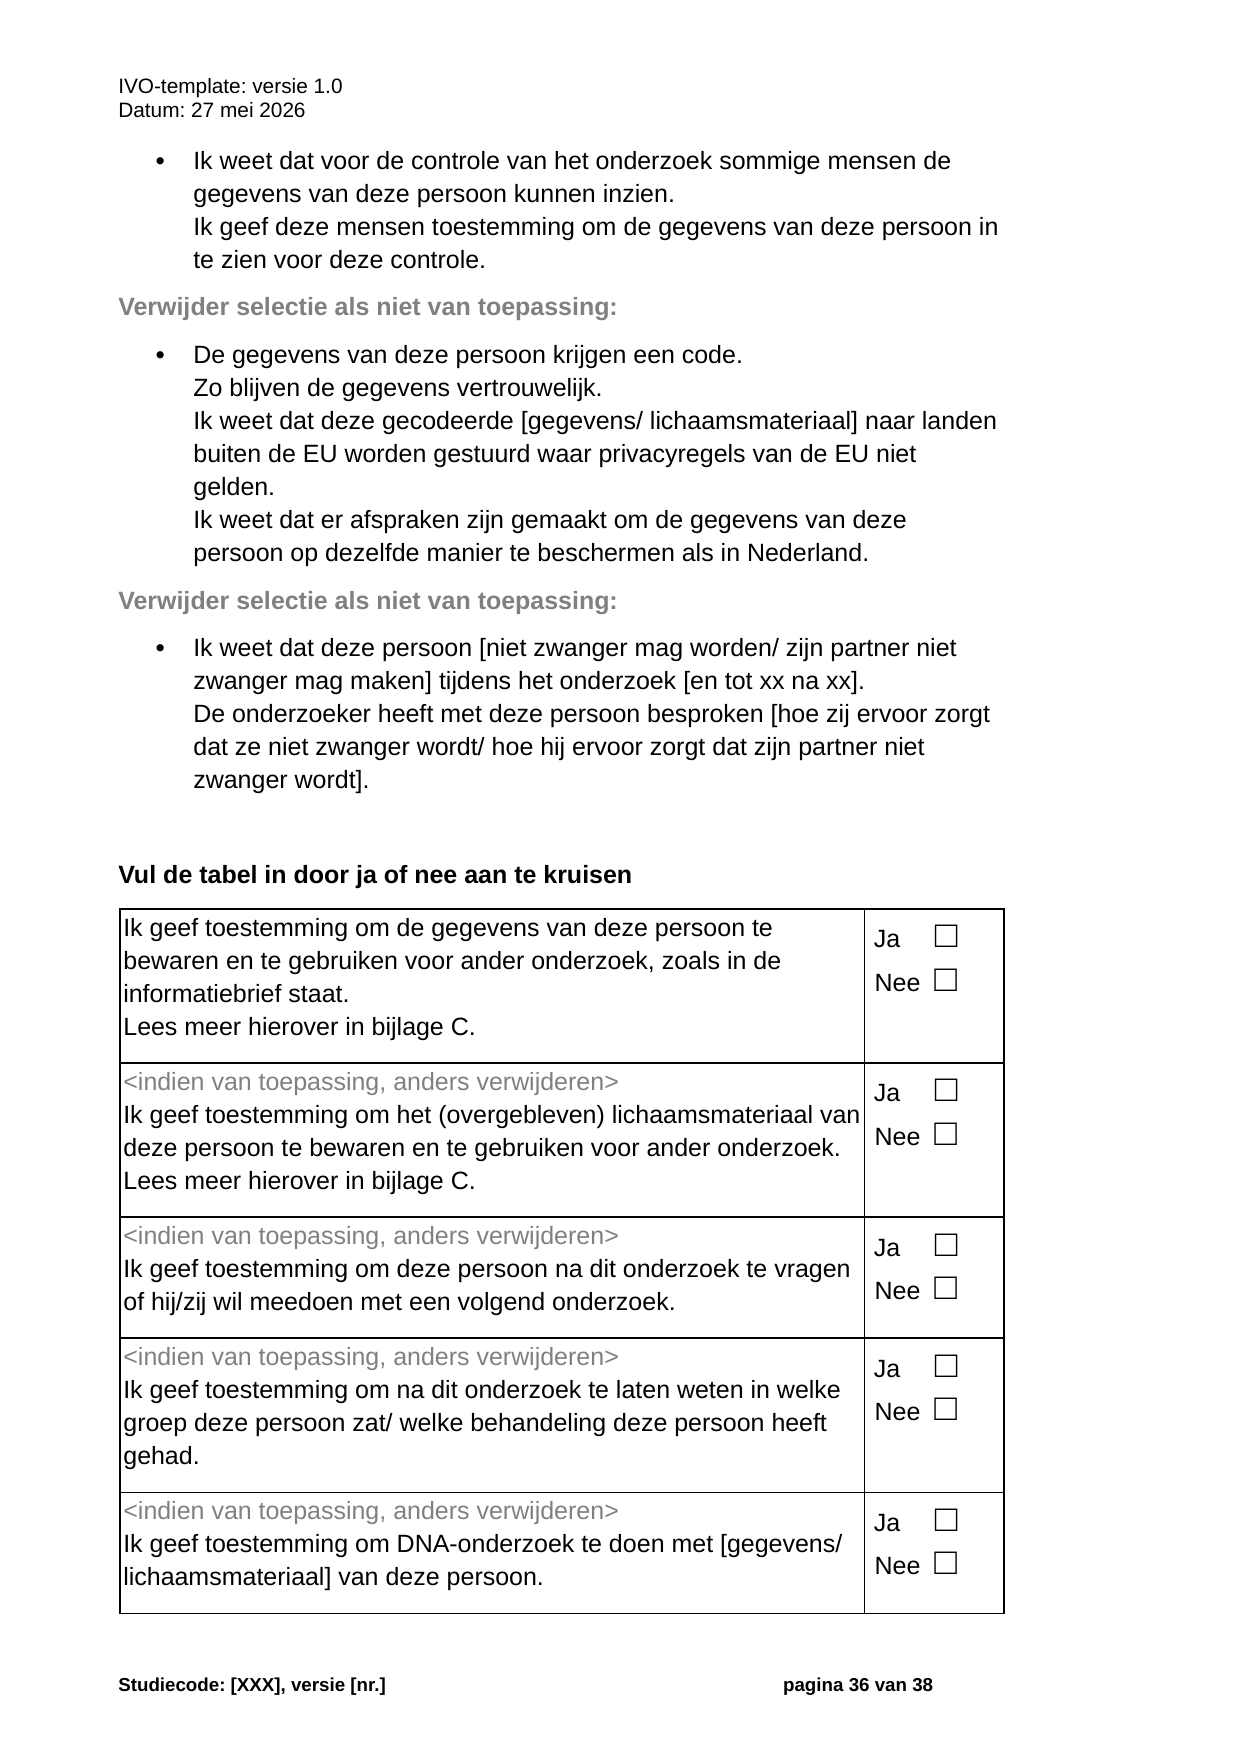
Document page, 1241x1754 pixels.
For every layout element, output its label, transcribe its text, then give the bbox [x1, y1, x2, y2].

list Ik weet dat deze persoon [niet zwanger mag worden/ zijn partner niet zwanger mag maken] tijdens het onderzoek [en tot xx na xx]. De onderzoeker heeft met deze persoon besproken [hoe zij ervoor zorgt dat ze niet zwanger wordt/ hoe hij ervoor zorgt dat zijn partner niet zwanger wordt]. [156, 633, 1004, 794]
table_cell <indien van toepassing, anders verwijderen> Ik geef toestemming om na dit onderzoek te laten weten in welke groep deze persoon zat/ welke behandeling deze persoon heeft gehad. [121, 1339, 864, 1491]
list De gegevens van deze persoon krijgen een code. Zo blijven de gegevens vertrouwelijk. Ik weet dat deze gecodeerde [gegevens/ lichaamsmateriaal] naar landen buiten de EU worden gestuurd waar privacyregels van de EU niet gelden. Ik weet dat er afspraken zijn gemaakt om de gegevens van deze persoon op dezelfde manier te beschermen als in Nederland. [156, 340, 1004, 567]
list Ik weet dat voor de controle van het onderzoek sommige mensen de gegevens van deze persoon kunnen inzien. Ik geef deze mensen toestemming om de gegevens van deze persoon in te zien voor deze controle. [156, 146, 1004, 273]
table_cell <indien van toepassing, anders verwijderen> Ik geef toestemming om het (overgebleven) lichaamsmateriaal van deze persoon te bewaren en te gebruiken voor ander onderzoek. Lees meer hierover in bijlage C. [121, 1064, 864, 1216]
table_header Ja □ Nee □ [865, 910, 1003, 1062]
table_cell Ja □ Nee □ [865, 1064, 1003, 1216]
table_cell <indien van toepassing, anders verwijderen> Ik geef toestemming om DNA-onderzoek te doen met [gegevens/ lichaamsmateriaal] van deze persoon. [121, 1493, 864, 1612]
table_cell Ja □ Nee □ [865, 1493, 1003, 1612]
table_cell Ja □ Nee □ [865, 1339, 1003, 1491]
table_header Ik geef toestemming om de gegevens van deze persoon te bewaren en te gebruiken voor ander onderzoek, zoals in de informatiebrief staat. Lees meer hierover in bijlage C. [121, 910, 864, 1062]
text Vul de tabel in door ja of nee aan te kruisen [118, 861, 1004, 889]
table_cell Ja □ Nee □ [865, 1218, 1003, 1337]
text Verwijder selectie als niet van toepassing: [118, 586, 1004, 614]
text Verwijder selectie als niet van toepassing: [118, 292, 1004, 321]
table_cell <indien van toepassing, anders verwijderen> Ik geef toestemming om deze persoon na dit onderzoek te vragen of hij/zij wil meedoen met een volgend onderzoek. [121, 1218, 864, 1337]
